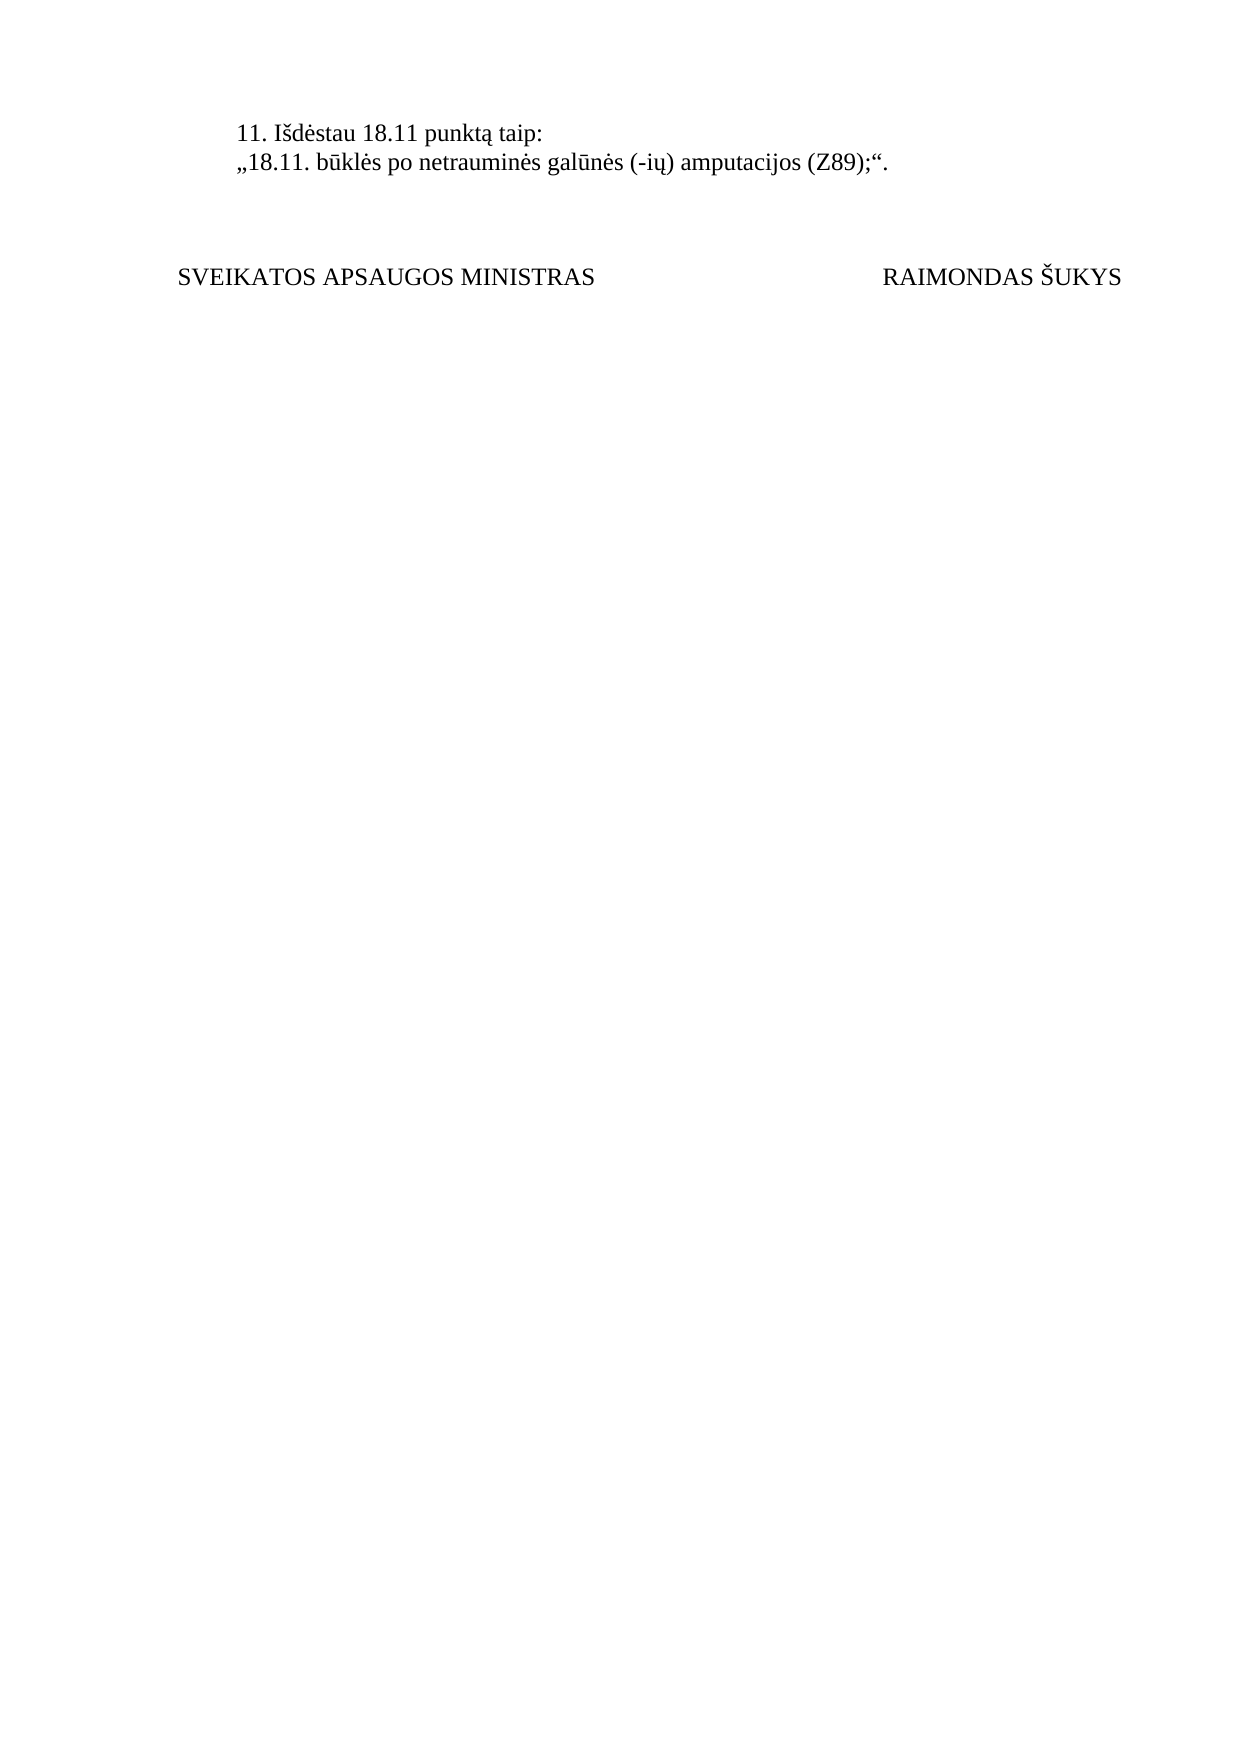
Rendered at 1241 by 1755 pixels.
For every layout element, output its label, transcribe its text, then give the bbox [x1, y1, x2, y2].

text 11. Išdėstau 18.11 punktą taip: [177, 118, 1122, 147]
text SVEIKATOS APSAUGOS MINISTRAS RAIMONDAS ŠUKYS [177, 262, 1122, 291]
text „18.11. būklės po netrauminės galūnės (-ių) amputacijos (Z89);“. [177, 147, 1122, 176]
